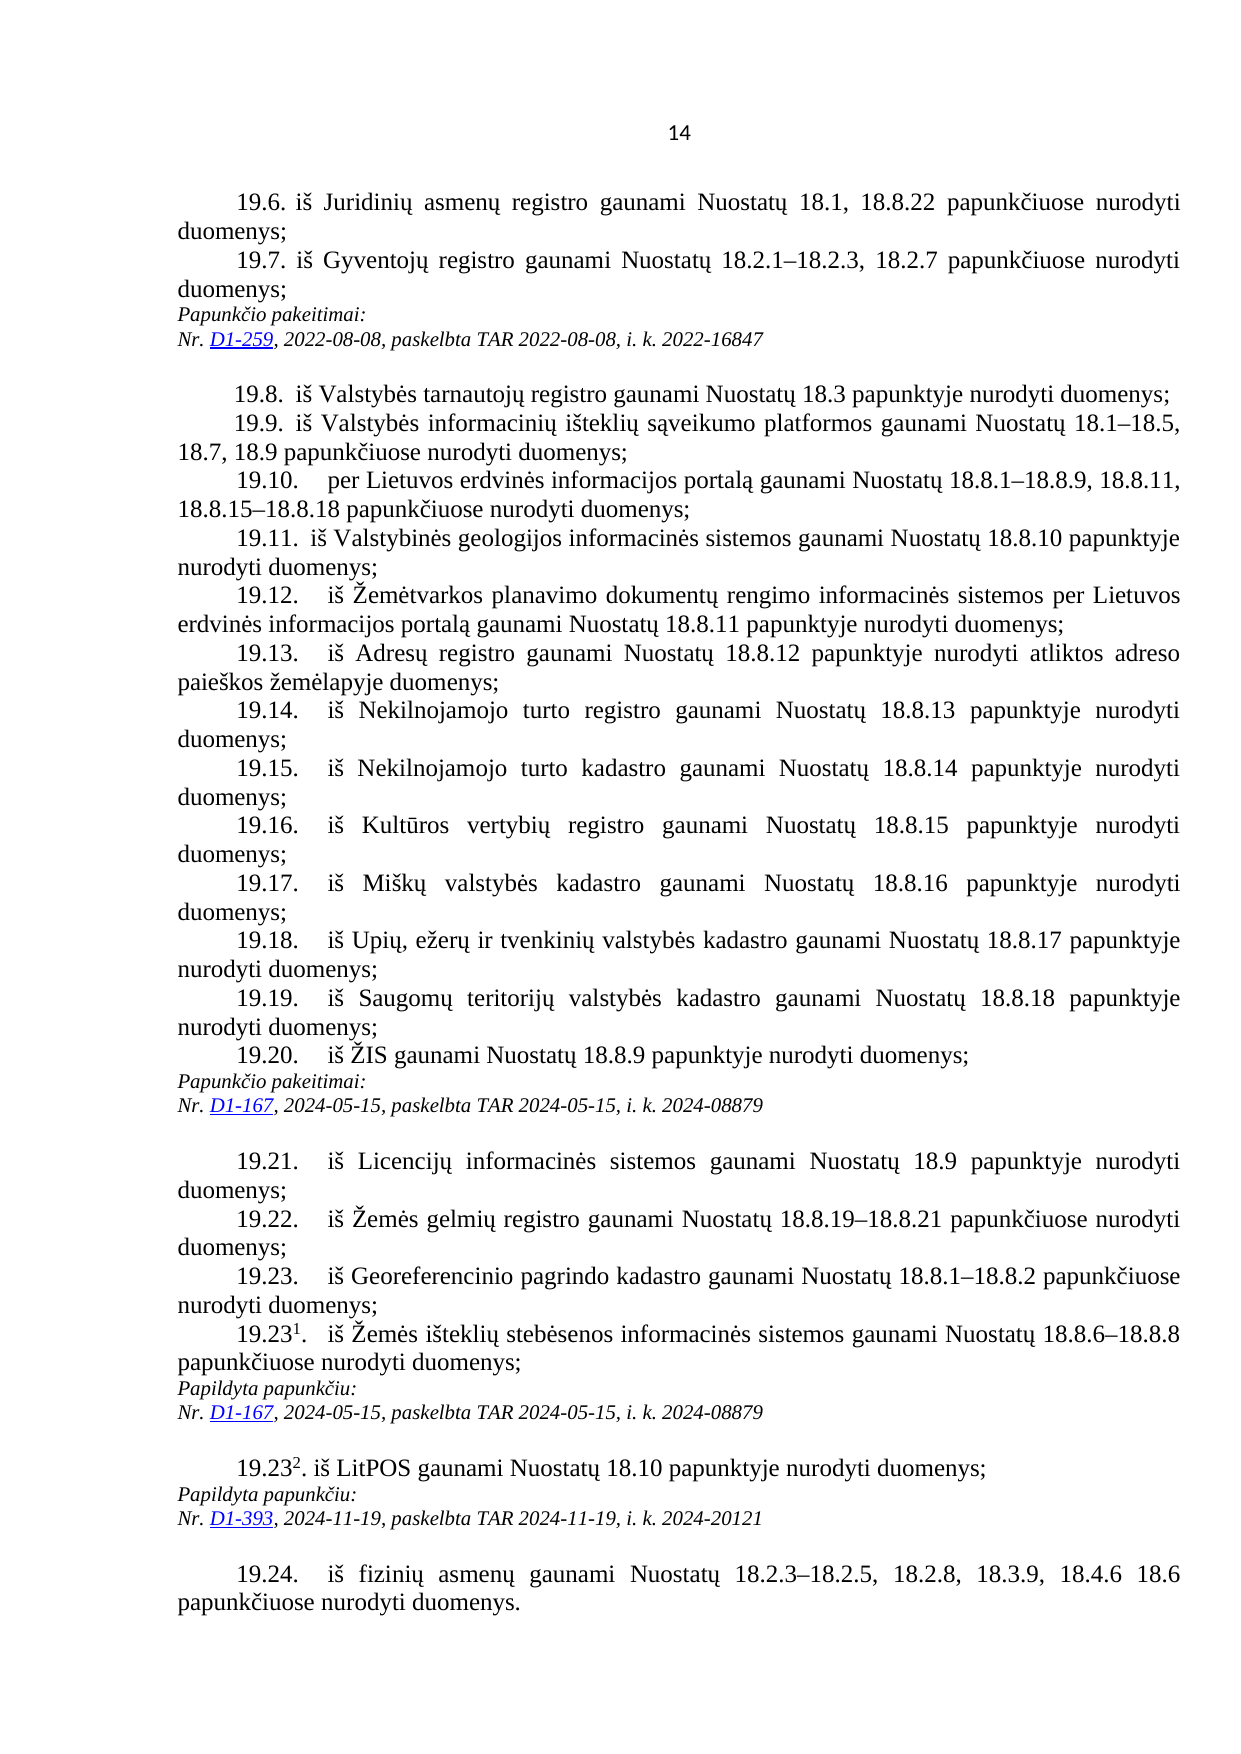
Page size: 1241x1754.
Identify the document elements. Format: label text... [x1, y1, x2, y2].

text 19.231. iš Žemės išteklių stebėsenos informacinės sistemos gaunami Nuostatų 18.8.6–18.8.8 papunkčiuose nurodyti duomenys; [177, 1319, 1181, 1376]
text 19.6. iš Juridinių asmenų registro gaunami Nuostatų 18.1, 18.8.22 papunkčiuose nurodyti duomenys; [177, 187, 1181, 245]
text 19.13. iš Adresų registro gaunami Nuostatų 18.8.12 papunktyje nurodyti atliktos adreso paieškos žemėlapyje duomenys; [177, 638, 1181, 696]
text Papunkčio pakeitimai: [177, 1069, 1181, 1093]
text 19.7. iš Gyventojų registro gaunami Nuostatų 18.2.1–18.2.3, 18.2.7 papunkčiuose nurodyti duomenys; [177, 245, 1181, 302]
text 19.18. iš Upių, ežerų ir tvenkinių valstybės kadastro gaunami Nuostatų 18.8.17 papunktyje nurodyti duomenys; [177, 926, 1181, 983]
text 19.22. iš Žemės gelmių registro gaunami Nuostatų 18.8.19–18.8.21 papunkčiuose nurodyti duomenys; [177, 1204, 1181, 1261]
text 19.17. iš Miškų valstybės kadastro gaunami Nuostatų 18.8.16 papunktyje nurodyti duomenys; [177, 868, 1181, 926]
text Nr. D1-259, 2022-08-08, paskelbta TAR 2022-08-08, i. k. 2022-16847 [177, 326, 1181, 351]
text Papildyta papunkčiu: [177, 1482, 1181, 1506]
text Nr. D1-167, 2024-05-15, paskelbta TAR 2024-05-15, i. k. 2024-08879 [177, 1093, 1181, 1117]
text 19.8. iš Valstybės tarnautojų registro gaunami Nuostatų 18.3 papunktyje nurodyti duomenys; [177, 379, 1181, 408]
text 19.15. iš Nekilnojamojo turto kadastro gaunami Nuostatų 18.8.14 papunktyje nurodyti duomenys; [177, 753, 1181, 811]
text 19.232. iš LitPOS gaunami Nuostatų 18.10 papunktyje nurodyti duomenys; [177, 1453, 1181, 1482]
text 19.10. per Lietuvos erdvinės informacijos portalą gaunami Nuostatų 18.8.1–18.8.9, 18.8.11, 18.8.15–18.8.18 papunkčiuose nurodyti duomenys; [177, 466, 1181, 523]
text 19.9. iš Valstybės informacinių išteklių sąveikumo platformos gaunami Nuostatų 18.1–18.5, 18.7, 18.9 papunkčiuose nurodyti duomenys; [177, 408, 1181, 466]
text 19.21. iš Licencijų informacinės sistemos gaunami Nuostatų 18.9 papunktyje nurodyti duomenys; [177, 1146, 1181, 1204]
text 19.12. iš Žemėtvarkos planavimo dokumentų rengimo informacinės sistemos per Lietuvos erdvinės informacijos portalą gaunami Nuostatų 18.8.11 papunktyje nurodyti duomenys; [177, 581, 1181, 638]
text 19.23. iš Georeferencinio pagrindo kadastro gaunami Nuostatų 18.8.1–18.8.2 papunkčiuose nurodyti duomenys; [177, 1261, 1181, 1319]
text 19.14. iš Nekilnojamojo turto registro gaunami Nuostatų 18.8.13 papunktyje nurodyti duomenys; [177, 696, 1181, 753]
text Papildyta papunkčiu: [177, 1376, 1181, 1400]
text Papunkčio pakeitimai: [177, 302, 1181, 326]
text 19.19. iš Saugomų teritorijų valstybės kadastro gaunami Nuostatų 18.8.18 papunktyje nurodyti duomenys; [177, 983, 1181, 1041]
text Nr. D1-393, 2024-11-19, paskelbta TAR 2024-11-19, i. k. 2024-20121 [177, 1506, 1181, 1530]
text 19.11. iš Valstybinės geologijos informacinės sistemos gaunami Nuostatų 18.8.10 papunktyje nurodyti duomenys; [177, 523, 1181, 581]
text 19.24. iš fizinių asmenų gaunami Nuostatų 18.2.3–18.2.5, 18.2.8, 18.3.9, 18.4.6 18.6 papunkčiuose nurodyti duomenys. [177, 1559, 1181, 1616]
text 19.20. iš ŽIS gaunami Nuostatų 18.8.9 papunktyje nurodyti duomenys; [177, 1041, 1181, 1069]
text 19.16. iš Kultūros vertybių registro gaunami Nuostatų 18.8.15 papunktyje nurodyti duomenys; [177, 811, 1181, 868]
text Nr. D1-167, 2024-05-15, paskelbta TAR 2024-05-15, i. k. 2024-08879 [177, 1400, 1181, 1424]
